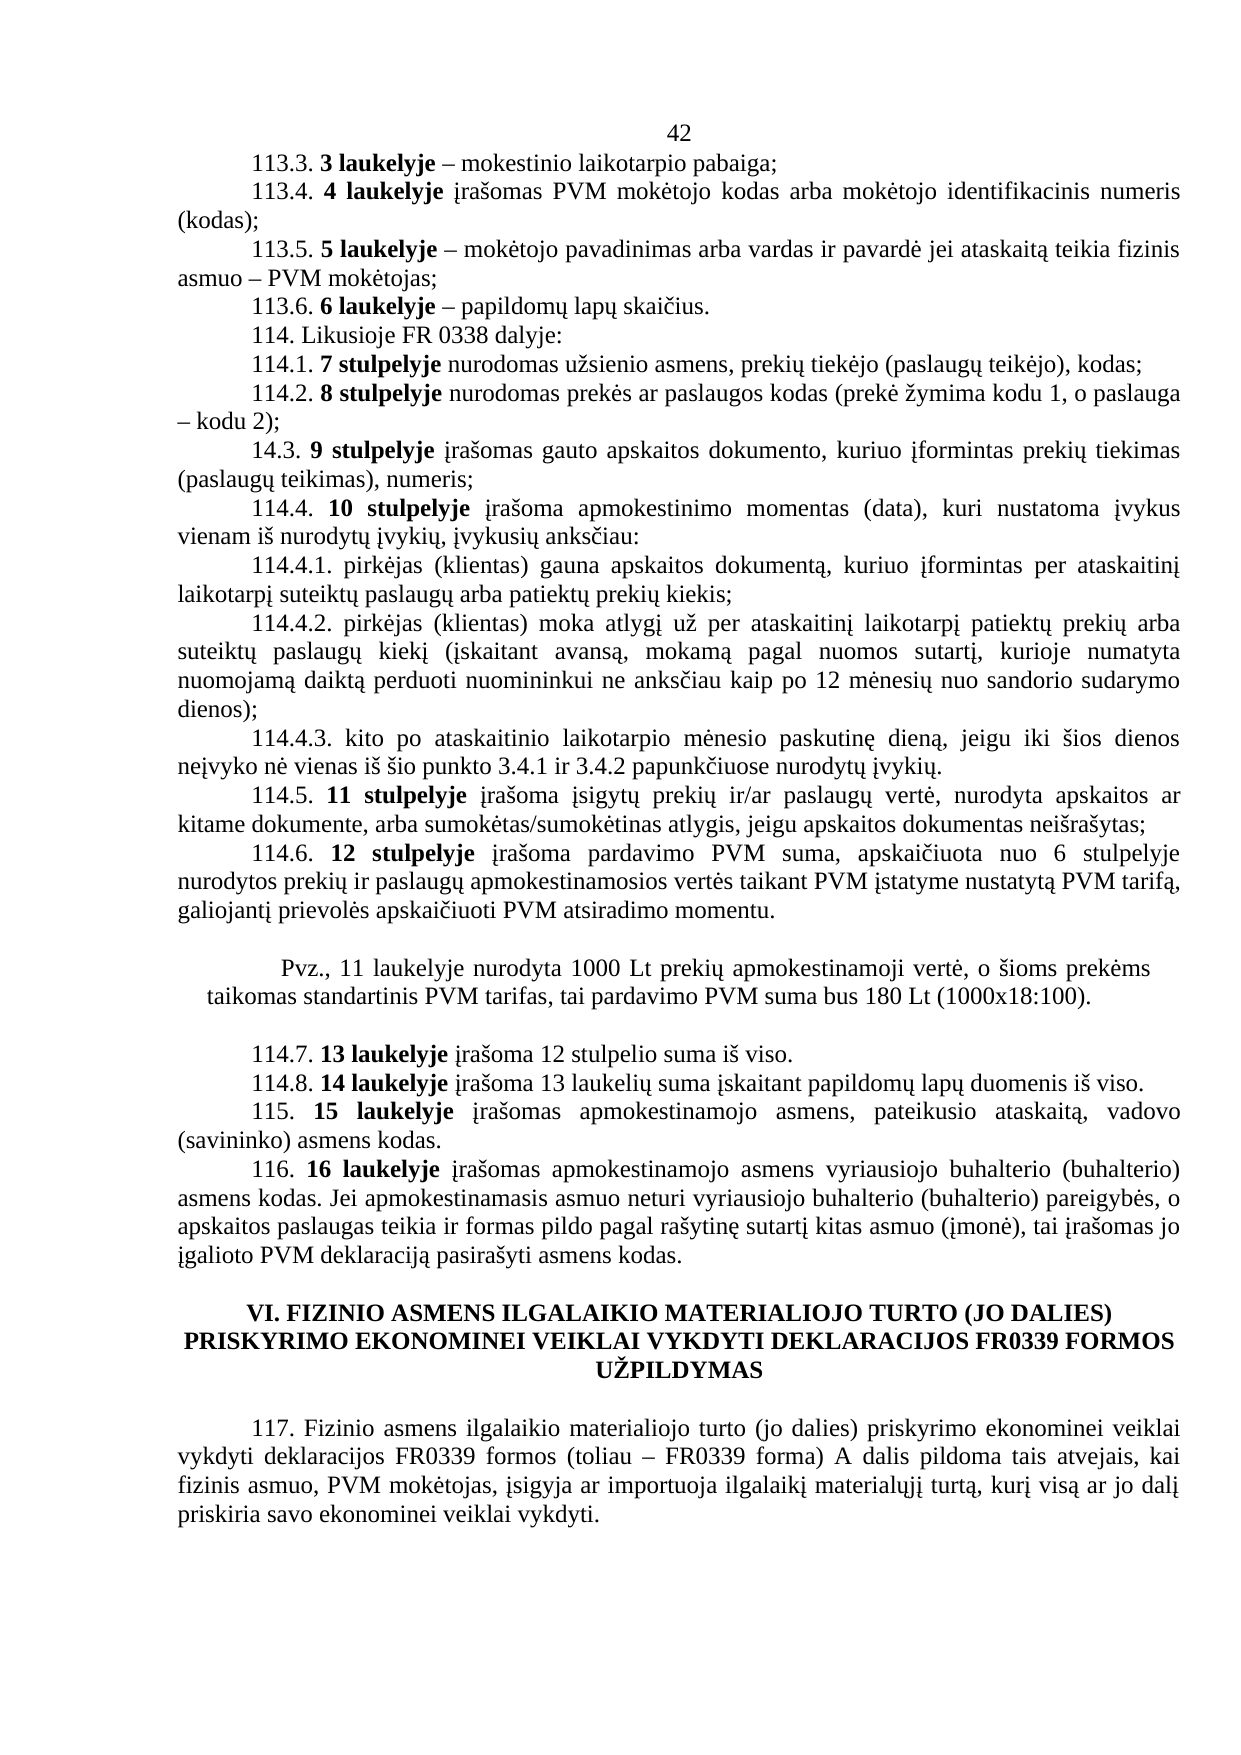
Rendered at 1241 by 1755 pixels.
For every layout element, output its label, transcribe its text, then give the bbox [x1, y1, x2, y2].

text 116. 16 laukelyje įrašomas apmokestinamojo asmens vyriausiojo buhalterio (buhalterio) asmens kodas. Jei apmokestinamasis asmuo neturi vyriausiojo buhalterio (buhalterio) pareigybės, o apskaitos paslaugas teikia ir formas pildo pagal rašytinę sutartį kitas asmuo (įmonė), tai įrašomas jo įgalioto PVM deklaraciją pasirašyti asmens kodas. [177, 1154, 1181, 1269]
text 114.7. 13 laukelyje įrašoma 12 stulpelio suma iš viso. [177, 1039, 1181, 1068]
text 113.5. 5 laukelyje – mokėtojo pavadinimas arba vardas ir pavardė jei ataskaitą teikia fizinis asmuo – PVM mokėtojas; [177, 234, 1181, 291]
text 114.5. 11 stulpelyje įrašoma įsigytų prekių ir/ar paslaugų vertė, nurodyta apskaitos ar kitame dokumente, arba sumokėtas/sumokėtinas atlygis, jeigu apskaitos dokumentas neišrašytas; [177, 780, 1181, 838]
text 113.6. 6 laukelyje – papildomų lapų skaičius. [177, 291, 1181, 320]
text 113.3. 3 laukelyje – mokestinio laikotarpio pabaiga; [177, 148, 1181, 176]
text 14.3. 9 stulpelyje įrašomas gauto apskaitos dokumento, kuriuo įformintas prekių tiekimas (paslaugų teikimas), numeris; [177, 435, 1181, 493]
text 114.6. 12 stulpelyje įrašoma pardavimo PVM suma, apskaičiuota nuo 6 stulpelyje nurodytos prekių ir paslaugų apmokestinamosios vertės taikant PVM įstatyme nustatytą PVM tarifą, galiojantį prievolės apskaičiuoti PVM atsiradimo momentu. [177, 838, 1181, 924]
text 114.8. 14 laukelyje įrašoma 13 laukelių suma įskaitant papildomų lapų duomenis iš viso. [177, 1068, 1181, 1096]
text VI. FIZINIO ASMENS ILGALAIKIO MATERIALIOJO TURTO (JO DALIES) PRISKYRIMO EKONOMINEI VEIKLAI VYKDYTI DEKLARACIJOS FR0339 FORMOS UŽPILDYMAS [177, 1298, 1181, 1384]
text 113.4. 4 laukelyje įrašomas PVM mokėtojo kodas arba mokėtojo identifikacinis numeris (kodas); [177, 176, 1181, 234]
text 114. Likusioje FR 0338 dalyje: [177, 320, 1181, 349]
text 114.1. 7 stulpelyje nurodomas užsienio asmens, prekių tiekėjo (paslaugų teikėjo), kodas; [177, 349, 1181, 378]
text 115. 15 laukelyje įrašomas apmokestinamojo asmens, pateikusio ataskaitą, vadovo (savininko) asmens kodas. [177, 1096, 1181, 1154]
text 114.4.2. pirkėjas (klientas) moka atlygį už per ataskaitinį laikotarpį patiektų prekių arba suteiktų paslaugų kiekį (įskaitant avansą, mokamą pagal nuomos sutartį, kurioje numatyta nuomojamą daiktą perduoti nuomininkui ne anksčiau kaip po 12 mėnesių nuo sandorio sudarymo dienos); [177, 608, 1181, 723]
text 114.2. 8 stulpelyje nurodomas prekės ar paslaugos kodas (prekė žymima kodu 1, o paslauga – kodu 2); [177, 378, 1181, 435]
text 114.4.1. pirkėjas (klientas) gauna apskaitos dokumentą, kuriuo įformintas per ataskaitinį laikotarpį suteiktų paslaugų arba patiektų prekių kiekis; [177, 550, 1181, 608]
text 117. Fizinio asmens ilgalaikio materialiojo turto (jo dalies) priskyrimo ekonominei veiklai vykdyti deklaracijos FR0339 formos (toliau – FR0339 forma) A dalis pildoma tais atvejais, kai fizinis asmuo, PVM mokėtojas, įsigyja ar importuoja ilgalaikį materialųjį turtą, kurį visą ar jo dalį priskiria savo ekonominei veiklai vykdyti. [177, 1413, 1181, 1528]
text 114.4. 10 stulpelyje įrašoma apmokestinimo momentas (data), kuri nustatoma įvykus vienam iš nurodytų įvykių, įvykusių anksčiau: [177, 493, 1181, 550]
text 114.4.3. kito po ataskaitinio laikotarpio mėnesio paskutinę dieną, jeigu iki šios dienos neįvyko nė vienas iš šio punkto 3.4.1 ir 3.4.2 papunkčiuose nurodytų įvykių. [177, 723, 1181, 780]
text Pvz., 11 laukelyje nurodyta 1000 Lt prekių apmokestinamoji vertė, o šioms prekėms taikomas standartinis PVM tarifas, tai pardavimo PVM suma bus 180 Lt (1000x18:100). [207, 953, 1152, 1010]
